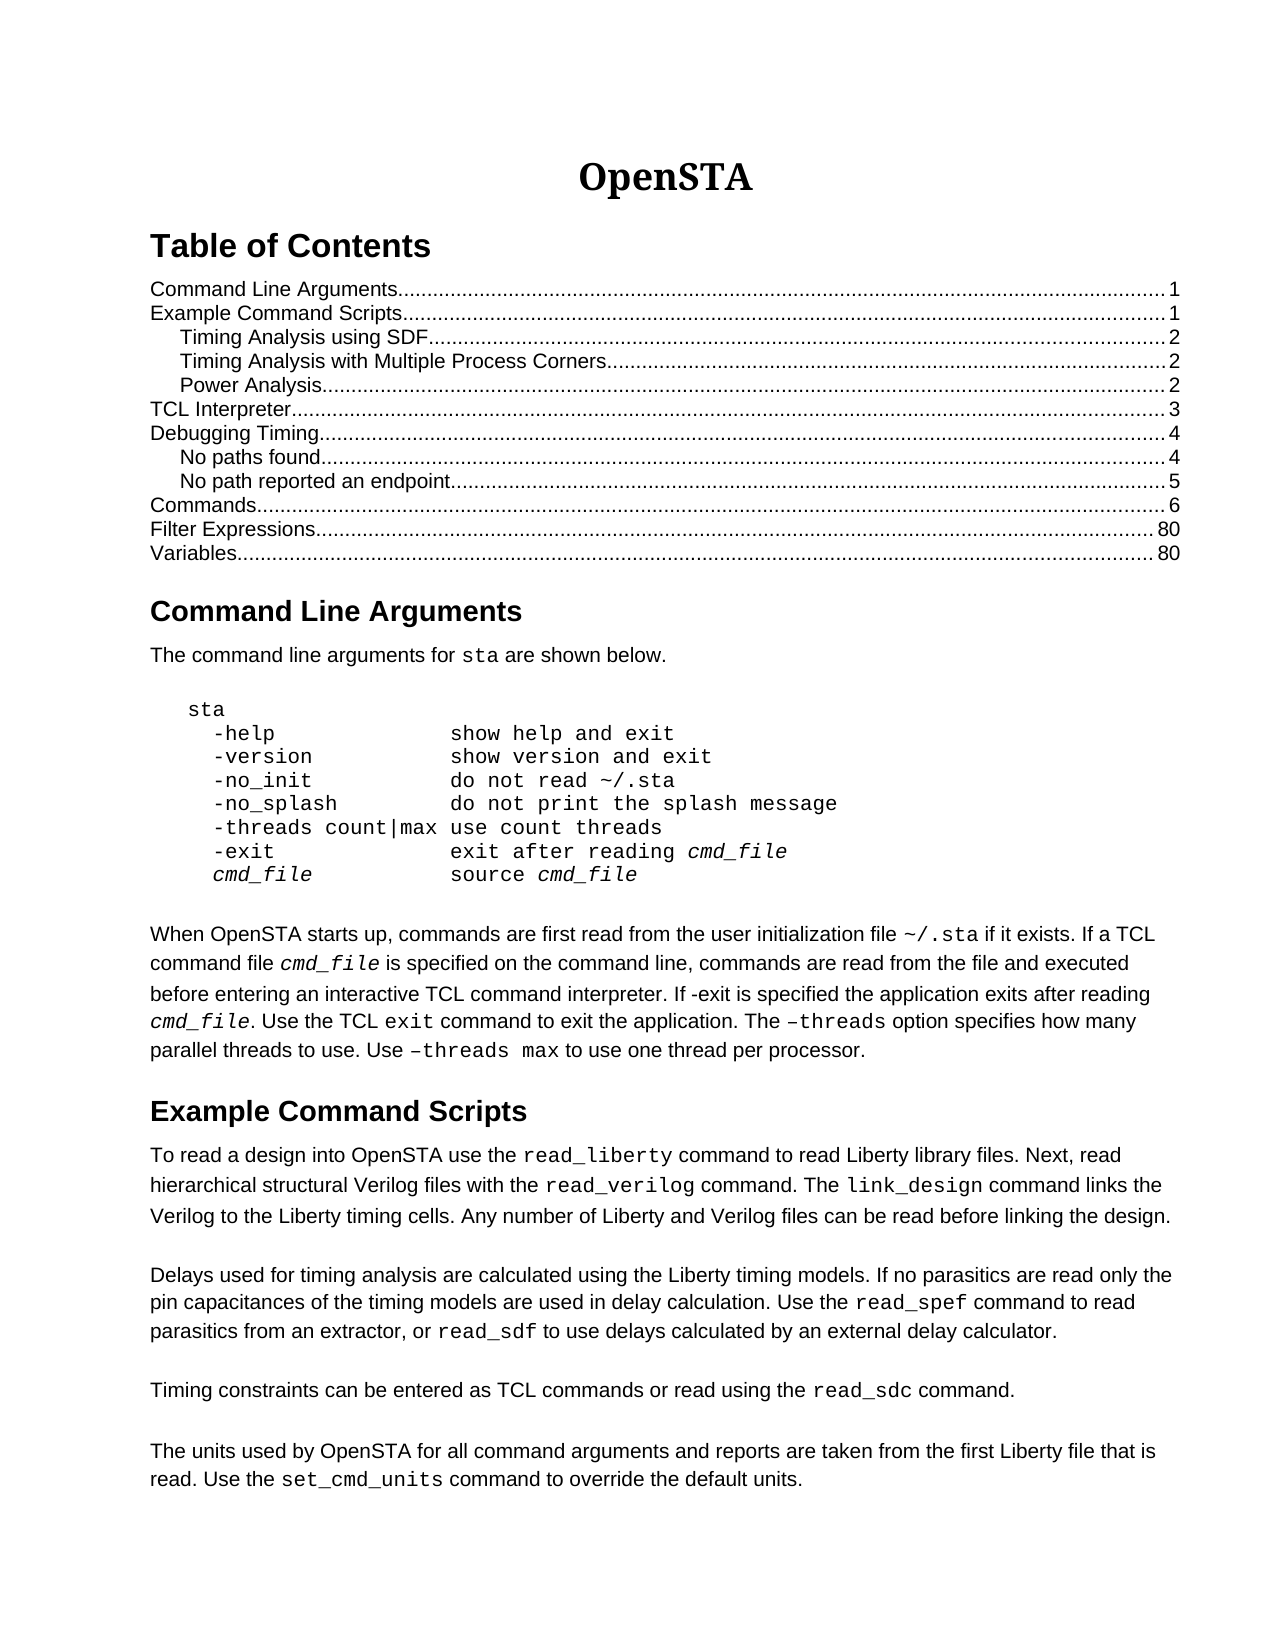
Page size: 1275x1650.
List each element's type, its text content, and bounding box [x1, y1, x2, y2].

text Filter Expressions 80 [150, 517, 1180, 541]
text The units used by OpenSTA for all command arguments and reports are taken from the first Liberty file that is read. Use the set_cmd_units command to override the default units. [150, 1434, 1180, 1492]
text Power Analysis 2 [179, 373, 1180, 397]
text Timing Analysis using SDF 2 [179, 325, 1180, 349]
text Timing Analysis with Multiple Process Corners 2 [179, 349, 1180, 373]
text Command Line Arguments 1 [150, 277, 1180, 301]
text Example Command Scripts 1 [150, 301, 1180, 325]
text Commands 6 [150, 493, 1180, 517]
text No path reported an endpoint 5 [179, 469, 1180, 493]
text Delays used for timing analysis are calculated using the Liberty timing models. If no parasitics are read only the pin capacitances of the timing models are used in delay calculation. Use the read_spef command to read parasitics from an extractor, or read_sdf to use delays calculated by an external delay calculator. [150, 1257, 1180, 1345]
text Variables 80 [150, 541, 1180, 564]
text The command line arguments for sta are shown below. [150, 640, 1180, 669]
text sta -help show help and exit -version show version and exit -no_init do not read ~/.sta -no_splash do not print the splash message -threads count|max use count threads -exit exit after reading cmd_file cmd_file source cmd_file [187, 699, 1180, 888]
text To read a design into OpenSTA use the read_liberty command to read Liberty library files. Next, read hierarchical structural Verilog files with the read_verilog command. The link_design command links the Verilog to the Liberty timing cells. Any number of Liberty and Verilog files can be read before linking the design. [150, 1140, 1180, 1227]
text Debugging Timing 4 [150, 421, 1180, 445]
subtitle Example Command Scripts [150, 1094, 1180, 1127]
text No paths found 4 [179, 445, 1180, 469]
title OpenSTA [150, 150, 1180, 201]
text Timing constraints can be entered as TCL commands or read using the read_sdc command. [150, 1375, 1180, 1404]
text When OpenSTA starts up, commands are first read from the user initialization file ~/.sta if it exists. If a TCL command file cmd_file is specified on the command line, commands are read from the file and executed before entering an interactive TCL command interpreter. If -exit is specified the application exits after reading cmd_file. Use the TCL exit command to exit the application. The –threads option specifies how many parallel threads to use. Use –threads max to use one thread per processor. [150, 918, 1180, 1064]
text TCL Interpreter 3 [150, 397, 1180, 421]
subtitle Table of Contents [150, 226, 1180, 264]
subtitle Command Line Arguments [150, 594, 1180, 627]
